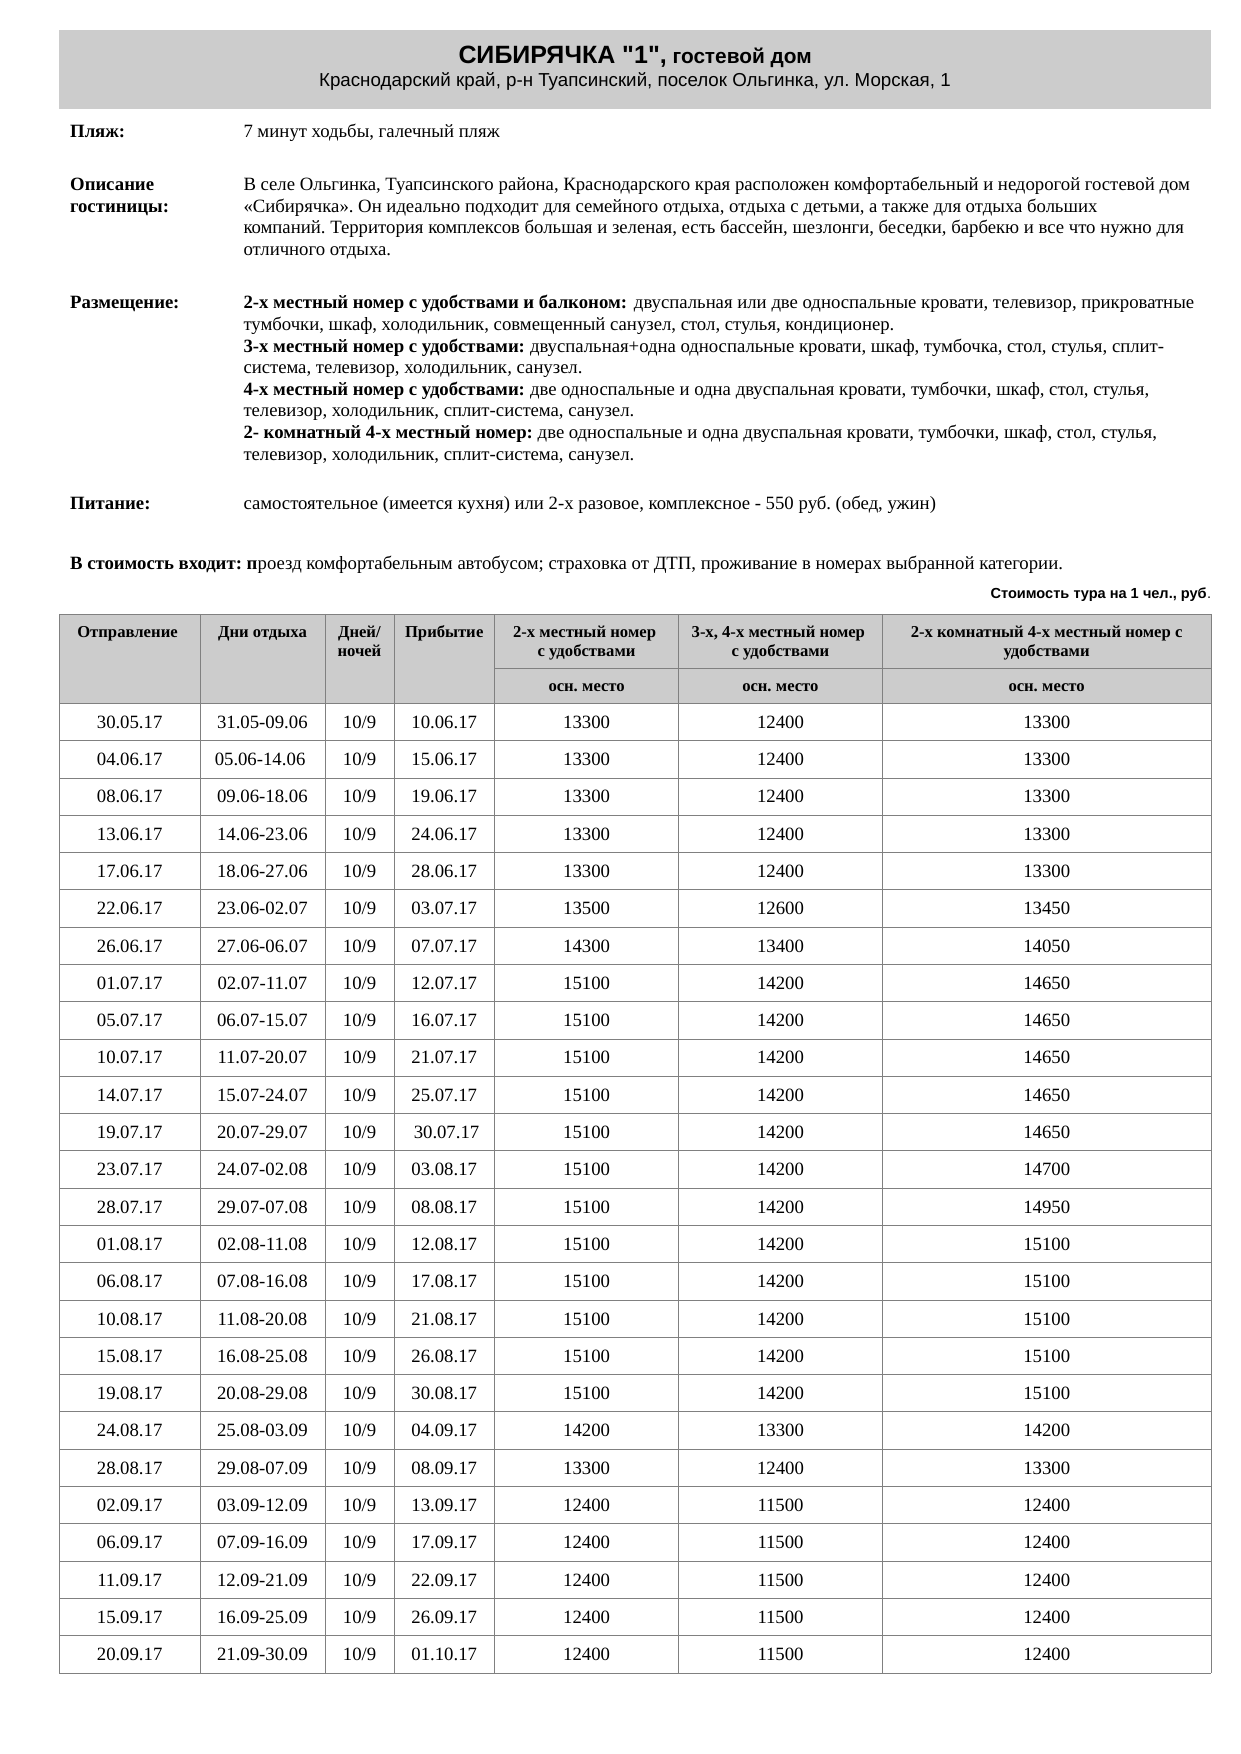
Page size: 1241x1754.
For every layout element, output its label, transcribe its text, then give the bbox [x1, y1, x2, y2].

table_cell 28.07.17 [60, 1189, 200, 1225]
table_cell 03.08.17 [395, 1151, 494, 1188]
table_cell 14200 [679, 1375, 882, 1411]
table_cell 11.08-20.08 [201, 1301, 325, 1337]
table_cell осн. место [883, 669, 1211, 703]
table_header 2-х местный номер с удобствами [495, 615, 678, 668]
table_cell 14050 [883, 928, 1211, 964]
table_cell 01.10.17 [395, 1636, 494, 1672]
table_cell 30.07.17 [395, 1114, 494, 1150]
table_cell 26.08.17 [395, 1338, 494, 1374]
table_cell 14200 [679, 1114, 882, 1150]
table_cell 16.07.17 [395, 1002, 494, 1038]
table_cell 08.08.17 [395, 1189, 494, 1225]
table_cell 27.06-06.07 [201, 928, 325, 964]
table_cell 10/9 [326, 1636, 394, 1672]
table_cell 03.09-12.09 [201, 1487, 325, 1523]
table_cell 15100 [495, 1375, 678, 1411]
table_cell 31.05-09.06 [201, 704, 325, 740]
table_cell 15.06.17 [395, 741, 494, 777]
table_cell 01.07.17 [60, 965, 200, 1001]
table_cell Питание: [59, 481, 232, 541]
table_cell 10/9 [326, 1263, 394, 1299]
table_cell 21.08.17 [395, 1301, 494, 1337]
table_cell 03.07.17 [395, 890, 494, 927]
table_cell 14200 [679, 1002, 882, 1038]
table_cell 23.06-02.07 [201, 890, 325, 927]
table_cell 17.08.17 [395, 1263, 494, 1299]
table_cell 10/9 [326, 928, 394, 964]
table_cell 07.08-16.08 [201, 1263, 325, 1299]
table_header СИБИРЯЧКА "1", гостевой дом Краснодарский край, р-н Туапсинский, поселок Ольгинка, ул. Морская, 1 [59, 30, 1211, 109]
table_cell 23.07.17 [60, 1151, 200, 1188]
table_cell 13300 [883, 853, 1211, 889]
table_cell 13300 [679, 1412, 882, 1449]
table_cell 11500 [679, 1524, 882, 1561]
table_cell 14200 [679, 965, 882, 1001]
table_cell 15100 [495, 1189, 678, 1225]
table_cell осн. место [679, 669, 882, 703]
table_cell 12400 [883, 1599, 1211, 1635]
table_cell 15100 [495, 965, 678, 1001]
table_cell 24.07-02.08 [201, 1151, 325, 1188]
table_cell В стоимость входит: проезд комфортабельным автобусом; страховка от ДТП, проживание в номерах выбранной категории. [59, 541, 1211, 585]
table_cell 13450 [883, 890, 1211, 927]
table_cell 2-х местный номер с удобствами и балконом: двуспальная или две односпальные кровати, телевизор, прикроватные тумбочки, шкаф, холодильник, совмещенный санузел, стол, стулья, кондиционер. 3-х местный номер с удобствами: двуспальная+одна односпальные кровати, шкаф, тумбочка, стол, стулья, сплит-система, телевизор, холодильник, санузел. 4-х местный номер с удобствами: две односпальные и одна двуспальная кровати, тумбочки, шкаф, стол, стулья, телевизор, холодильник, сплит-система, санузел. 2- комнатный 4-х местный номер: две односпальные и одна двуспальная кровати, тумбочки, шкаф, стол, стулья, телевизор, холодильник, сплит-система, санузел. [232, 281, 1211, 481]
table_cell 16.09-25.09 [201, 1599, 325, 1635]
table_cell 30.08.17 [395, 1375, 494, 1411]
table_header 3-х, 4-х местный номер с удобствами [679, 615, 882, 668]
table_cell 12400 [495, 1524, 678, 1561]
table_cell 12400 [495, 1636, 678, 1672]
table_cell 12400 [883, 1562, 1211, 1598]
table_cell 15100 [495, 1114, 678, 1150]
table_cell 10/9 [326, 816, 394, 852]
table_cell 10/9 [326, 779, 394, 815]
table_cell 21.07.17 [395, 1040, 494, 1076]
table_cell 10/9 [326, 1599, 394, 1635]
table_cell 15100 [495, 1040, 678, 1076]
table_cell 15.09.17 [60, 1599, 200, 1635]
table_cell 14200 [679, 1338, 882, 1374]
table_cell 7 минут ходьбы, галечный пляж [232, 109, 1211, 162]
table_cell 14650 [883, 965, 1211, 1001]
table_cell 12400 [883, 1487, 1211, 1523]
table_cell 15100 [495, 1263, 678, 1299]
table_cell 13300 [883, 816, 1211, 852]
table_cell 11.07-20.07 [201, 1040, 325, 1076]
table_cell 16.08-25.08 [201, 1338, 325, 1374]
table_cell 15100 [495, 1077, 678, 1113]
table_cell 10.08.17 [60, 1301, 200, 1337]
table_cell 11500 [679, 1562, 882, 1598]
table_cell 10/9 [326, 890, 394, 927]
table_cell 10/9 [326, 704, 394, 740]
table_cell 10/9 [326, 1226, 394, 1262]
table_header Дней/ ночей [326, 615, 394, 703]
table_cell 12400 [679, 741, 882, 777]
table_cell 10/9 [326, 1375, 394, 1411]
table_cell 13300 [495, 779, 678, 815]
table_cell 09.06-18.06 [201, 779, 325, 815]
table_cell 24.08.17 [60, 1412, 200, 1449]
table_cell 13300 [495, 853, 678, 889]
table_cell 06.08.17 [60, 1263, 200, 1299]
table_cell 29.08-07.09 [201, 1450, 325, 1486]
table_cell 28.06.17 [395, 853, 494, 889]
table_cell В селе Ольгинка, Туапсинского района, Краснодарского края расположен комфортабельный и недорогой гостевой дом «Сибирячка». Он идеально подходит для семейного отдыха, отдыха с детьми, а также для отдыха больших компаний. Территория комплексов большая и зеленая, есть бассейн, шезлонги, беседки, барбекю и все что нужно для отличного отдыха. [232, 163, 1211, 281]
table_cell 12400 [679, 816, 882, 852]
table_cell 15100 [883, 1375, 1211, 1411]
table_cell 05.06-14.06 [201, 741, 325, 777]
table_cell 14200 [679, 1151, 882, 1188]
table_cell 10/9 [326, 853, 394, 889]
table_cell 10/9 [326, 1338, 394, 1374]
table_cell 12400 [883, 1524, 1211, 1561]
table_cell Описание гостиницы: [59, 163, 232, 281]
table_cell 12600 [679, 890, 882, 927]
table_cell Размещение: [59, 281, 232, 481]
table_cell 15.07-24.07 [201, 1077, 325, 1113]
table_cell 22.09.17 [395, 1562, 494, 1598]
table_cell 13300 [495, 741, 678, 777]
table_cell 12.08.17 [395, 1226, 494, 1262]
table_cell 12400 [883, 1636, 1211, 1672]
table_cell 14.06-23.06 [201, 816, 325, 852]
table_cell 07.09-16.09 [201, 1524, 325, 1561]
table_header Прибытие [395, 615, 494, 703]
table_cell 13400 [679, 928, 882, 964]
table_cell 14200 [883, 1412, 1211, 1449]
table_cell 14200 [679, 1040, 882, 1076]
table_cell 19.08.17 [60, 1375, 200, 1411]
table_cell 20.09.17 [60, 1636, 200, 1672]
table_cell 13300 [883, 779, 1211, 815]
table_cell 14200 [679, 1189, 882, 1225]
table_cell 14950 [883, 1189, 1211, 1225]
table_cell 02.07-11.07 [201, 965, 325, 1001]
table_cell 20.08-29.08 [201, 1375, 325, 1411]
table_cell 10/9 [326, 1301, 394, 1337]
table_cell 10/9 [326, 1151, 394, 1188]
table_cell 12.09-21.09 [201, 1562, 325, 1598]
table_cell 14300 [495, 928, 678, 964]
table_cell 14200 [679, 1226, 882, 1262]
table_cell 13300 [495, 816, 678, 852]
table_cell 05.07.17 [60, 1002, 200, 1038]
table_cell 10/9 [326, 1524, 394, 1561]
table_cell 11500 [679, 1487, 882, 1523]
table_cell 26.09.17 [395, 1599, 494, 1635]
table_cell 14200 [679, 1301, 882, 1337]
table_cell 13300 [495, 1450, 678, 1486]
table_cell 10/9 [326, 1077, 394, 1113]
table_cell 17.09.17 [395, 1524, 494, 1561]
table_cell 13.06.17 [60, 816, 200, 852]
table_cell 08.06.17 [60, 779, 200, 815]
table_cell 07.07.17 [395, 928, 494, 964]
table_cell осн. место [495, 669, 678, 703]
table_cell 08.09.17 [395, 1450, 494, 1486]
table_cell 15100 [495, 1226, 678, 1262]
table_cell 14650 [883, 1114, 1211, 1150]
table_cell 10.07.17 [60, 1040, 200, 1076]
table_cell 19.07.17 [60, 1114, 200, 1150]
table_cell 25.08-03.09 [201, 1412, 325, 1449]
table_cell 24.06.17 [395, 816, 494, 852]
table_cell 10/9 [326, 1002, 394, 1038]
table_cell 15100 [495, 1002, 678, 1038]
table_cell 13300 [883, 1450, 1211, 1486]
table_cell 14200 [679, 1077, 882, 1113]
table_cell 10/9 [326, 1040, 394, 1076]
table_cell 13300 [883, 741, 1211, 777]
table_cell 15100 [495, 1301, 678, 1337]
table_cell 12400 [679, 1450, 882, 1486]
table_cell 18.06-27.06 [201, 853, 325, 889]
table_cell 21.09-30.09 [201, 1636, 325, 1672]
table_cell 22.06.17 [60, 890, 200, 927]
table_cell 04.09.17 [395, 1412, 494, 1449]
table_cell 10/9 [326, 1114, 394, 1150]
table_cell 06.07-15.07 [201, 1002, 325, 1038]
table_cell 10/9 [326, 1487, 394, 1523]
table_cell 15100 [883, 1338, 1211, 1374]
table_cell 01.08.17 [60, 1226, 200, 1262]
table_cell 10/9 [326, 741, 394, 777]
table_cell 19.06.17 [395, 779, 494, 815]
table_cell 12400 [679, 853, 882, 889]
table_cell 12400 [679, 779, 882, 815]
table_cell 15.08.17 [60, 1338, 200, 1374]
table_cell 12400 [495, 1562, 678, 1598]
table_cell 12400 [679, 704, 882, 740]
table_cell 13500 [495, 890, 678, 927]
table_cell 15100 [883, 1301, 1211, 1337]
table_cell 30.05.17 [60, 704, 200, 740]
table_cell 14.07.17 [60, 1077, 200, 1113]
table_cell 04.06.17 [60, 741, 200, 777]
table_cell 11500 [679, 1599, 882, 1635]
table_cell 12400 [495, 1487, 678, 1523]
table_cell 15100 [883, 1226, 1211, 1262]
table_cell 15100 [883, 1263, 1211, 1299]
table_cell 13300 [495, 704, 678, 740]
table_cell 14650 [883, 1002, 1211, 1038]
table_header Дни отдыха [201, 615, 325, 703]
table_cell 13300 [883, 704, 1211, 740]
table_cell 28.08.17 [60, 1450, 200, 1486]
table_cell 12400 [495, 1599, 678, 1635]
table_cell 14200 [495, 1412, 678, 1449]
table_cell 10/9 [326, 1562, 394, 1598]
table_cell 10/9 [326, 1189, 394, 1225]
table_cell 10.06.17 [395, 704, 494, 740]
table_cell Пляж: [59, 109, 232, 162]
table_cell 14700 [883, 1151, 1211, 1188]
table_cell 15100 [495, 1151, 678, 1188]
table_cell 14650 [883, 1077, 1211, 1113]
table_cell 25.07.17 [395, 1077, 494, 1113]
table_cell 13.09.17 [395, 1487, 494, 1523]
table_cell 20.07-29.07 [201, 1114, 325, 1150]
table_cell 02.09.17 [60, 1487, 200, 1523]
table_cell 06.09.17 [60, 1524, 200, 1561]
table_cell 10/9 [326, 1450, 394, 1486]
table_cell 17.06.17 [60, 853, 200, 889]
table_cell 29.07-07.08 [201, 1189, 325, 1225]
table_cell 26.06.17 [60, 928, 200, 964]
table_header 2-х комнатный 4-х местный номер с удобствами [883, 615, 1211, 668]
table_cell 10/9 [326, 1412, 394, 1449]
table_header Отправление [60, 615, 200, 703]
table_cell 02.08-11.08 [201, 1226, 325, 1262]
table_cell 14650 [883, 1040, 1211, 1076]
text Стоимость тура на 1 чел., руб. [59, 585, 1211, 601]
table_cell 14200 [679, 1263, 882, 1299]
table_cell 12.07.17 [395, 965, 494, 1001]
table_cell 11500 [679, 1636, 882, 1672]
table_cell 11.09.17 [60, 1562, 200, 1598]
table_cell 10/9 [326, 965, 394, 1001]
table_cell 15100 [495, 1338, 678, 1374]
table_cell самостоятельное (имеется кухня) или 2-х разовое, комплексное - 550 руб. (обед, ужин) [232, 481, 1211, 541]
